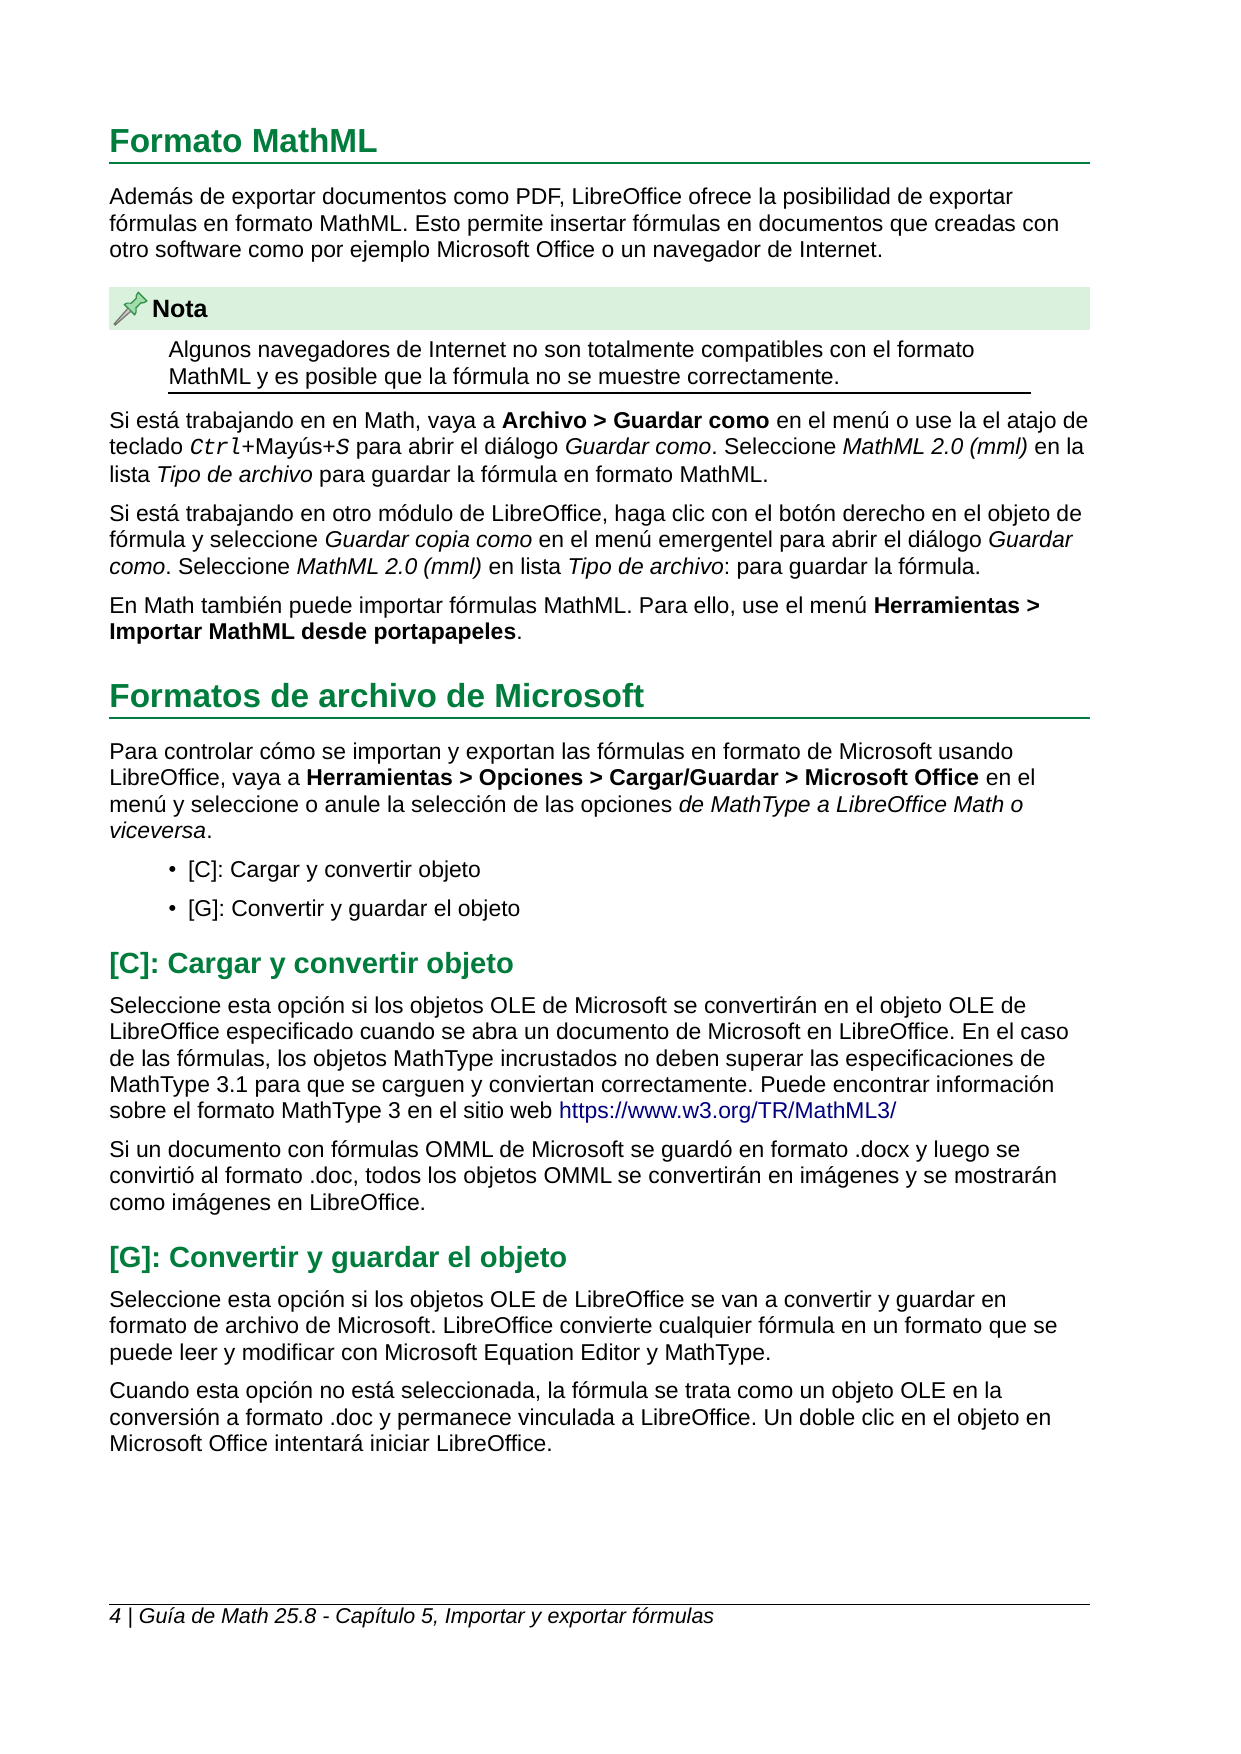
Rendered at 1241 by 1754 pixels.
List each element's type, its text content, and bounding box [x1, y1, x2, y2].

list Para controlar cómo se importan y exportan las fórmulas en formato de Microsoft usando LibreOffice, vaya a Herramientas > Opciones > Cargar/Guardar > Microsoft Office en el menú y seleccione o anule la selección de las opciones de MathType a LibreOffice Math o viceversa. [109, 738, 1090, 843]
subtitle Formatos de archivo de Microsoft [109, 676, 1090, 717]
text Seleccione esta opción si los objetos OLE de LibreOffice se van a convertir y guardar en formato de archivo de Microsoft. LibreOffice convierte cualquier fórmula en un formato que se puede leer y modificar con Microsoft Equation Editor y MathType. [109, 1286, 1090, 1365]
text Algunos navegadores de Internet no son totalmente compatibles con el formato MathML y es posible que la fórmula no se muestre correctamente. [168, 336, 1031, 392]
text Si está trabajando en en Math, vaya a Archivo > Guardar como en el menú o use la el atajo de teclado Ctrl+Mayús+S para abrir el diálogo Guardar como. Seleccione MathML 2.0 (mml) en la lista Tipo de archivo para guardar la fórmula en formato MathML. [109, 407, 1090, 488]
text En Math también puede importar fórmulas MathML. Para ello, use el menú Herramientas > Importar MathML desde portapapeles. [109, 592, 1090, 644]
text Si está trabajando en otro módulo de LibreOffice, haga clic con el botón derecho en el objeto de fórmula y seleccione Guardar copia como en el menú emergentel para abrir el diálogo Guardar como. Seleccione MathML 2.0 (mml) en lista Tipo de archivo: para guardar la fórmula. [109, 500, 1090, 579]
text Seleccione esta opción si los objetos OLE de Microsoft se convertirán en el objeto OLE de LibreOffice especificado cuando se abra un documento de Microsoft en LibreOffice. En el caso de las fórmulas, los objetos MathType incrustados no deben superar las especificaciones de MathType 3.1 para que se carguen y conviertan correctamente. Puede encontrar información sobre el formato MathType 3 en el sitio web https://www.w3.org/TR/MathML3/ [109, 992, 1090, 1123]
subtitle [C]: Cargar y convertir objeto [109, 946, 1090, 979]
text Cuando esta opción no está seleccionada, la fórmula se trata como un objeto OLE en la conversión a formato .doc y permanece vinculada a LibreOffice. Un doble clic en el objeto en Microsoft Office intentará iniciar LibreOffice. [109, 1377, 1090, 1456]
subtitle Nota [109, 287, 1090, 330]
text Además de exportar documentos como PDF, LibreOffice ofrece la posibilidad de exportar fórmulas en formato MathML. Esto permite insertar fórmulas en documentos que creadas con otro software como por ejemplo Microsoft Office o un navegador de Internet. [109, 183, 1090, 262]
list [C]: Cargar y convertir objeto [168, 856, 1090, 882]
subtitle Formato MathML [109, 121, 1090, 162]
text Si un documento con fórmulas OMML de Microsoft se guardó en formato .docx y luego se convirtió al formato .doc, todos los objetos OMML se convertirán en imágenes y se mostrarán como imágenes en LibreOffice. [109, 1136, 1090, 1215]
subtitle [G]: Convertir y guardar el objeto [109, 1240, 1090, 1273]
list [G]: Convertir y guardar el objeto [168, 895, 1090, 921]
